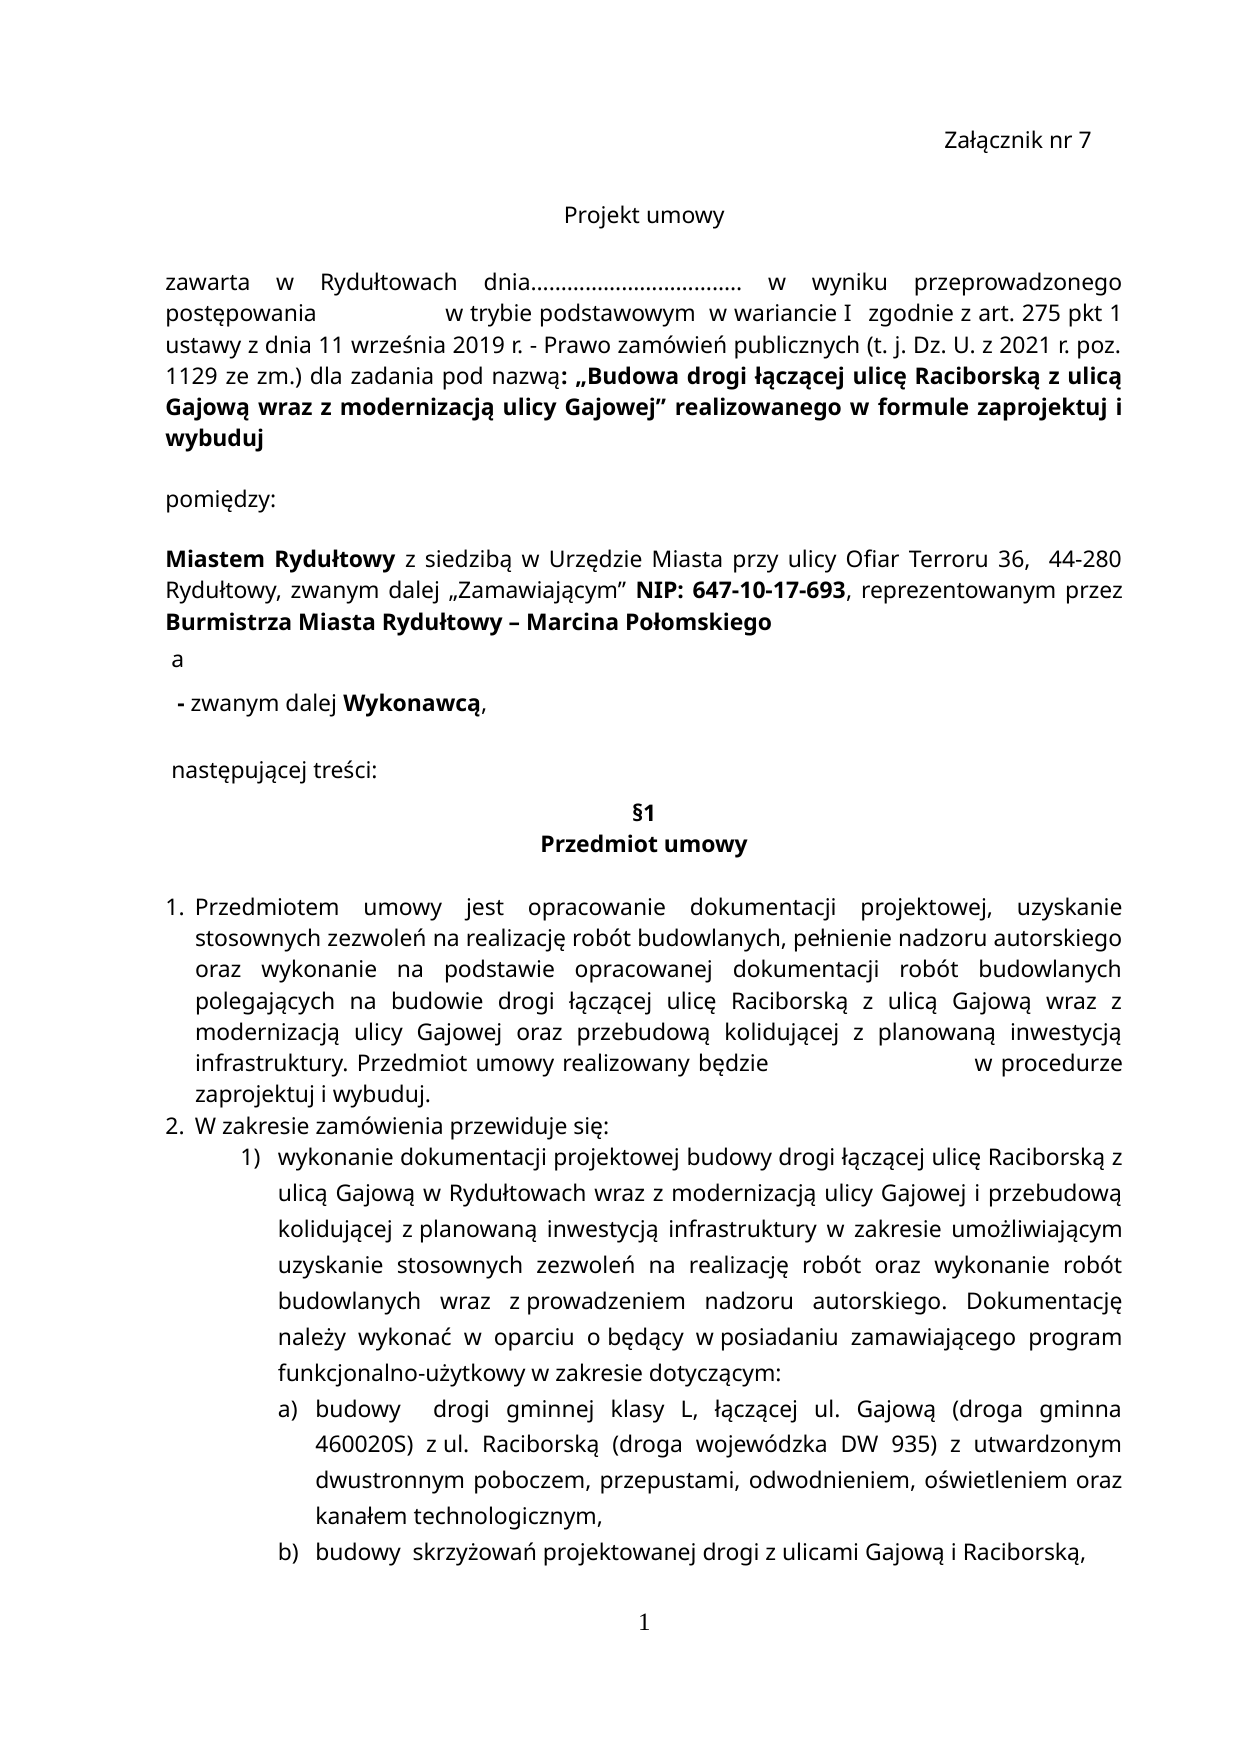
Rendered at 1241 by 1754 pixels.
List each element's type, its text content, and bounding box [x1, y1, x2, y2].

text a [165, 643, 1123, 674]
text następującej treści: [165, 753, 1123, 785]
list wykonanie dokumentacji projektowej budowy drogi łączącej ulicę Raciborską z ulicą Gajową w Rydułtowach wraz z modernizacją ulicy Gajowej i przebudową kolidującej z planowaną inwestycją infrastruktury w zakresie umożliwiającym uzyskanie stosownych zezwoleń na realizację robót oraz wykonanie robót budowlanych wraz z prowadzeniem nadzoru autorskiego. Dokumentację należy wykonać w oparciu o będący w posiadaniu zamawiającego program funkcjonalno-użytkowy w zakresie dotyczącym: [240, 1141, 1123, 1388]
text - zwanym dalej Wykonawcą, [165, 687, 1123, 718]
list budowy drogi gminnej klasy L, łączącej ul. Gajową (droga gminna 460020S) z ul. Raciborską (droga wojewódzka DW 935) z utwardzonym dwustronnym poboczem, przepustami, odwodnieniem, oświetleniem oraz kanałem technologicznym, [278, 1392, 1123, 1532]
text zawarta w Rydułtowach dnia…………………………….. w wyniku przeprowadzonego postępowania w trybie podstawowym w wariancie I zgodnie z art. 275 pkt 1 ustawy z dnia 11 września 2019 r. - Prawo zamówień publicznych (t. j. Dz. U. z 2021 r. poz. 1129 ze zm.) dla zadania pod nazwą: „Budowa drogi łączącej ulicę Raciborską z ulicą Gajową wraz z modernizacją ulicy Gajowej” realizowanego w formule zaprojektuj i wybuduj [165, 266, 1123, 453]
text Przedmiot umowy [165, 828, 1123, 860]
text §1 [165, 797, 1123, 828]
text Projekt umowy [165, 199, 1123, 231]
list W zakresie zamówienia przewiduje się: [165, 1110, 1123, 1141]
list Przedmiotem umowy jest opracowanie dokumentacji projektowej, uzyskanie stosownych zezwoleń na realizację robót budowlanych, pełnienie nadzoru autorskiego oraz wykonanie na podstawie opracowanej dokumentacji robót budowlanych polegających na budowie drogi łączącej ulicę Raciborską z ulicą Gajową wraz z modernizacją ulicy Gajowej oraz przebudową kolidującej z planowaną inwestycją infrastruktury. Przedmiot umowy realizowany będzie w procedurze zaprojektuj i wybuduj. [165, 891, 1123, 1110]
text Załącznik nr 7 [165, 124, 1123, 187]
list budowy skrzyżowań projektowanej drogi z ulicami Gajową i Raciborską, [278, 1536, 1123, 1567]
text Miastem Rydułtowy z siedzibą w Urzędzie Miasta przy ulicy Ofiar Terroru 36, 44-280 Rydułtowy, zwanym dalej „Zamawiającym” NIP: 647-10-17-693, reprezentowanym przez Burmistrza Miasta Rydułtowy – Marcina Połomskiego [165, 543, 1123, 637]
text pomiędzy: [165, 483, 1123, 514]
